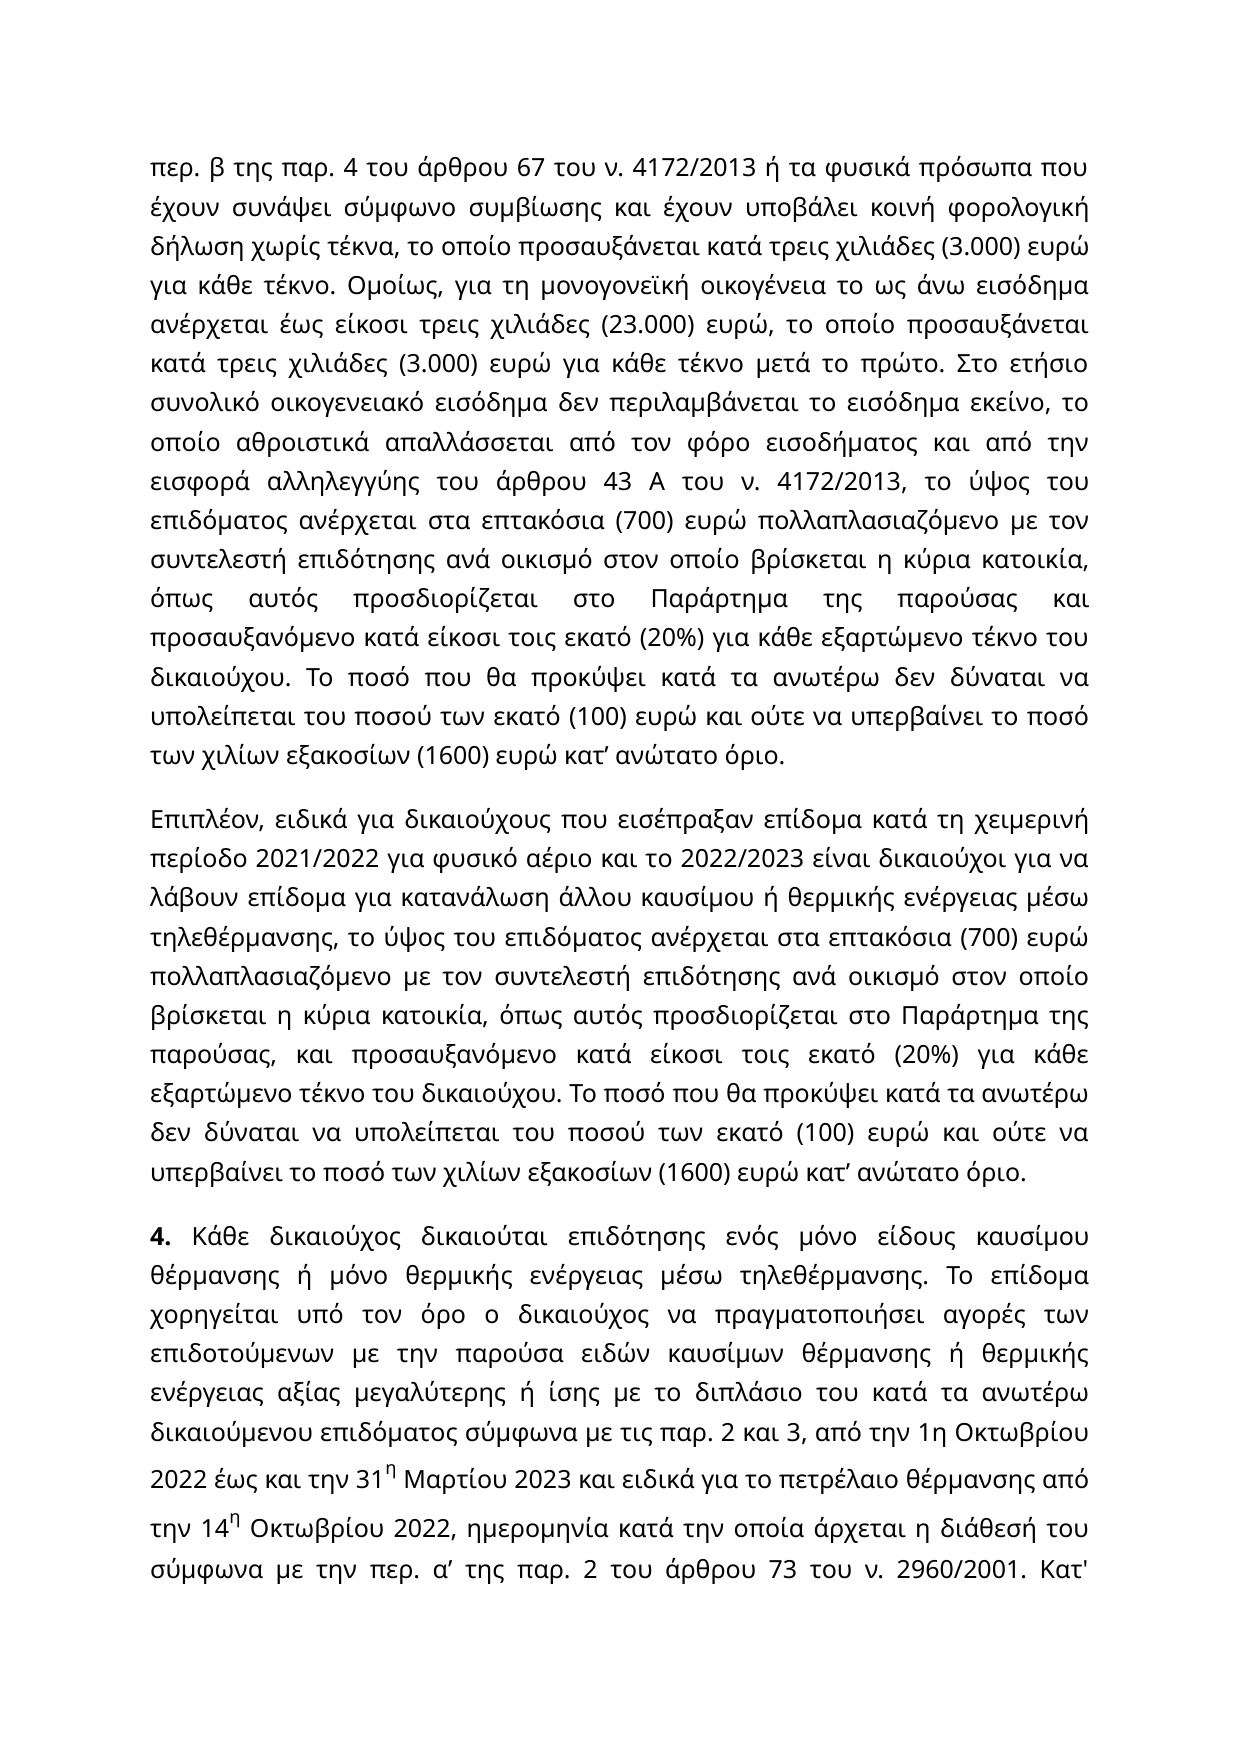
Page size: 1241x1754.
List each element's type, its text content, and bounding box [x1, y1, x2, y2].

text 4. Κάθε δικαιούχος δικαιούται επιδότησης ενός μόνο είδους καυσίμου θέρμανσης ή μόνο θερμικής ενέργειας μέσω τηλεθέρμανσης. Το επίδομα χορηγείται υπό τον όρο ο δικαιούχος να πραγματοποιήσει αγορές των επιδοτούμενων με την παρούσα ειδών καυσίμων θέρμανσης ή θερμικής ενέργειας αξίας μεγαλύτερης ή ίσης με το διπλάσιο του κατά τα ανωτέρω δικαιούμενου επιδόματος σύμφωνα με τις παρ. 2 και 3, από την 1η Οκτωβρίου 2022 έως και την 31η Μαρτίου 2023 και ειδικά για το πετρέλαιο θέρμανσης από την 14η Οκτωβρίου 2022, ημερομηνία κατά την οποία άρχεται η διάθεσή του σύμφωνα με την περ. α’ της παρ. 2 του άρθρου 73 του ν. 2960/2001. Κατ' εξαίρεση, για τα καυσόξυλα, το επίδομα χορηγείται υπό τον όρο οι αγορές να έχουν πραγματοποιηθεί από την 1η Ιουνίου 2022 έως και την 31η Μαρτίου 2023. Σε περίπτωση που η αξία αγοράς υπολείπεται του ανωτέρω ορίου, ο δικαιούχος λαμβάνει επίδομα ίσο με το ήμισυ (1/2) της αξίας των αγορών που πραγματοποίησε το ίδιο διάστημα. [150, 1218, 1090, 1585]
text Επιπλέον, ειδικά για δικαιούχους που εισέπραξαν επίδομα κατά τη χειμερινή περίοδο 2021/2022 για φυσικό αέριο και το 2022/2023 είναι δικαιούχοι για να λάβουν επίδομα για κατανάλωση άλλου καυσίμου ή θερμικής ενέργειας μέσω τηλεθέρμανσης, το ύψος του επιδόματος ανέρχεται στα επτακόσια (700) ευρώ πολλαπλασιαζόμενο με τον συντελεστή επιδότησης ανά οικισμό στον οποίο βρίσκεται η κύρια κατοικία, όπως αυτός προσδιορίζεται στο Παράρτημα της παρούσας, και προσαυξανόμενο κατά είκοσι τοις εκατό (20%) για κάθε εξαρτώμενο τέκνο του δικαιούχου. Το ποσό που θα προκύψει κατά τα ανωτέρω δεν δύναται να υπολείπεται του ποσού των εκατό (100) ευρώ και ούτε να υπερβαίνει το ποσό των χιλίων εξακοσίων (1600) ευρώ κατ’ ανώτατο όριο. [150, 802, 1090, 1188]
text περ. β της παρ. 4 του άρθρου 67 του ν. 4172/2013 ή τα φυσικά πρόσωπα που έχουν συνάψει σύμφωνο συμβίωσης και έχουν υποβάλει κοινή φορολογική δήλωση χωρίς τέκνα, το οποίο προσαυξάνεται κατά τρεις χιλιάδες (3.000) ευρώ για κάθε τέκνο. Ομοίως, για τη μονογονεϊκή οικογένεια το ως άνω εισόδημα ανέρχεται έως είκοσι τρεις χιλιάδες (23.000) ευρώ, το οποίο προσαυξάνεται κατά τρεις χιλιάδες (3.000) ευρώ για κάθε τέκνο μετά το πρώτο. Στο ετήσιο συνολικό οικογενειακό εισόδημα δεν περιλαμβάνεται το εισόδημα εκείνο, το οποίο αθροιστικά απαλλάσσεται από τον φόρο εισοδήματος και από την εισφορά αλληλεγγύης του άρθρου 43 Α του ν. 4172/2013, το ύψος του επιδόματος ανέρχεται στα επτακόσια (700) ευρώ πολλαπλασιαζόμενο με τον συντελεστή επιδότησης ανά οικισμό στον οποίο βρίσκεται η κύρια κατοικία, όπως αυτός προσδιορίζεται στο Παράρτημα της παρούσας και προσαυξανόμενο κατά είκοσι τοις εκατό (20%) για κάθε εξαρτώμενο τέκνο του δικαιούχου. Το ποσό που θα προκύψει κατά τα ανωτέρω δεν δύναται να υπολείπεται του ποσού των εκατό (100) ευρώ και ούτε να υπερβαίνει το ποσό των χιλίων εξακοσίων (1600) ευρώ κατ’ ανώτατο όριο. [150, 150, 1090, 772]
